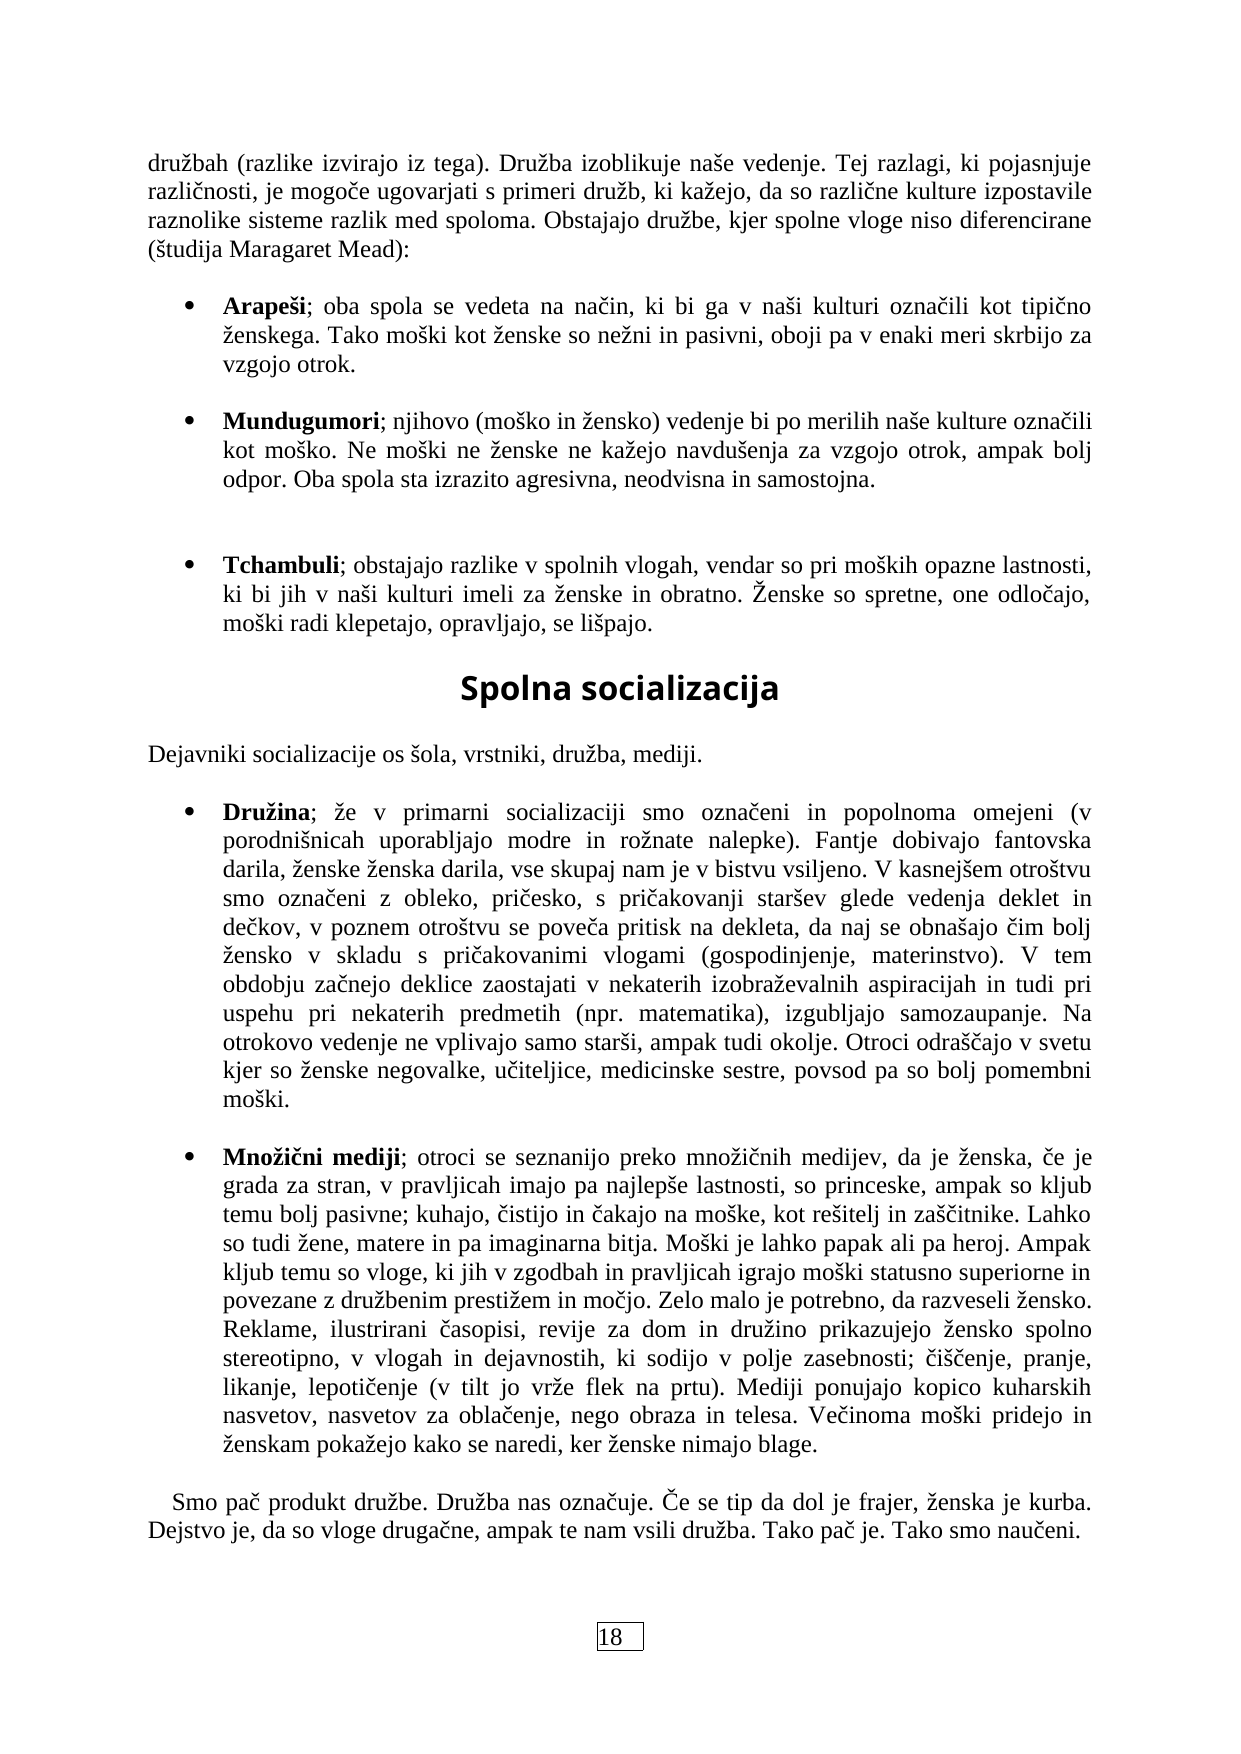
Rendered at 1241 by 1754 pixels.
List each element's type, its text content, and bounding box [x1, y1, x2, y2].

text Spolna socializacija [148, 665, 1093, 711]
text Smo pač produkt družbe. Družba nas označuje. Če se tip da dol je frajer, ženska je kurba. Dejstvo je, da so vloge drugačne, ampak te nam vsili družba. Tako pač je. Tako smo naučeni. [148, 1487, 1093, 1544]
text družbah (razlike izvirajo iz tega). Družba izoblikuje naše vedenje. Tej razlagi, ki pojasnjuje različnosti, je mogoče ugovarjati s primeri družb, ki kažejo, da so različne kulture izpostavile raznolike sisteme razlik med spoloma. Obstajajo družbe, kjer spolne vloge niso diferencirane (študija Maragaret Mead): [148, 148, 1093, 263]
text Dejavniki socializacije os šola, vrstniki, družba, mediji. [148, 739, 1093, 768]
list Arapeši; oba spola se vedeta na način, ki bi ga v naši kulturi označili kot tipično ženskega. Tako moški kot ženske so nežni in pasivni, oboji pa v enaki meri skrbijo za vzgojo otrok. [185, 291, 1093, 378]
list Mundugumori; njihovo (moško in žensko) vedenje bi po merilih naše kulture označili kot moško. Ne moški ne ženske ne kažejo navdušenja za vzgojo otrok, ampak bolj odpor. Oba spola sta izrazito agresivna, neodvisna in samostojna. [185, 406, 1093, 493]
list Tchambuli; obstajajo razlike v spolnih vlogah, vendar so pri moških opazne lastnosti, ki bi jih v naši kulturi imeli za ženske in obratno. Ženske so spretne, one odločajo, moški radi klepetajo, opravljajo, se lišpajo. [185, 550, 1093, 636]
list Množični mediji; otroci se seznanijo preko množičnih medijev, da je ženska, če je grada za stran, v pravljicah imajo pa najlepše lastnosti, so princeske, ampak so kljub temu bolj pasivne; kuhajo, čistijo in čakajo na moške, kot rešitelj in zaščitnike. Lahko so tudi žene, matere in pa imaginarna bitja. Moški je lahko papak ali pa heroj. Ampak kljub temu so vloge, ki jih v zgodbah in pravljicah igrajo moški statusno superiorne in povezane z družbenim prestižem in močjo. Zelo malo je potrebno, da razveseli žensko. Reklame, ilustrirani časopisi, revije za dom in družino prikazujejo žensko spolno stereotipno, v vlogah in dejavnostih, ki sodijo v polje zasebnosti; čiščenje, pranje, likanje, lepotičenje (v tilt jo vrže flek na prtu). Mediji ponujajo kopico kuharskih nasvetov, nasvetov za oblačenje, nego obraza in telesa. Večinoma moški pridejo in ženskam pokažejo kako se naredi, ker ženske nimajo blage. [185, 1142, 1093, 1458]
list Družina; že v primarni socializaciji smo označeni in popolnoma omejeni (v porodnišnicah uporabljajo modre in rožnate nalepke). Fantje dobivajo fantovska darila, ženske ženska darila, vse skupaj nam je v bistvu vsiljeno. V kasnejšem otroštvu smo označeni z obleko, pričesko, s pričakovanji staršev glede vedenja deklet in dečkov, v poznem otroštvu se poveča pritisk na dekleta, da naj se obnašajo čim bolj žensko v skladu s pričakovanimi vlogami (gospodinjenje, materinstvo). V tem obdobju začnejo deklice zaostajati v nekaterih izobraževalnih aspiracijah in tudi pri uspehu pri nekaterih predmetih (npr. matematika), izgubljajo samozaupanje. Na otrokovo vedenje ne vplivajo samo starši, ampak tudi okolje. Otroci odraščajo v svetu kjer so ženske negovalke, učiteljice, medicinske sestre, povsod pa so bolj pomembni moški. [185, 797, 1093, 1113]
